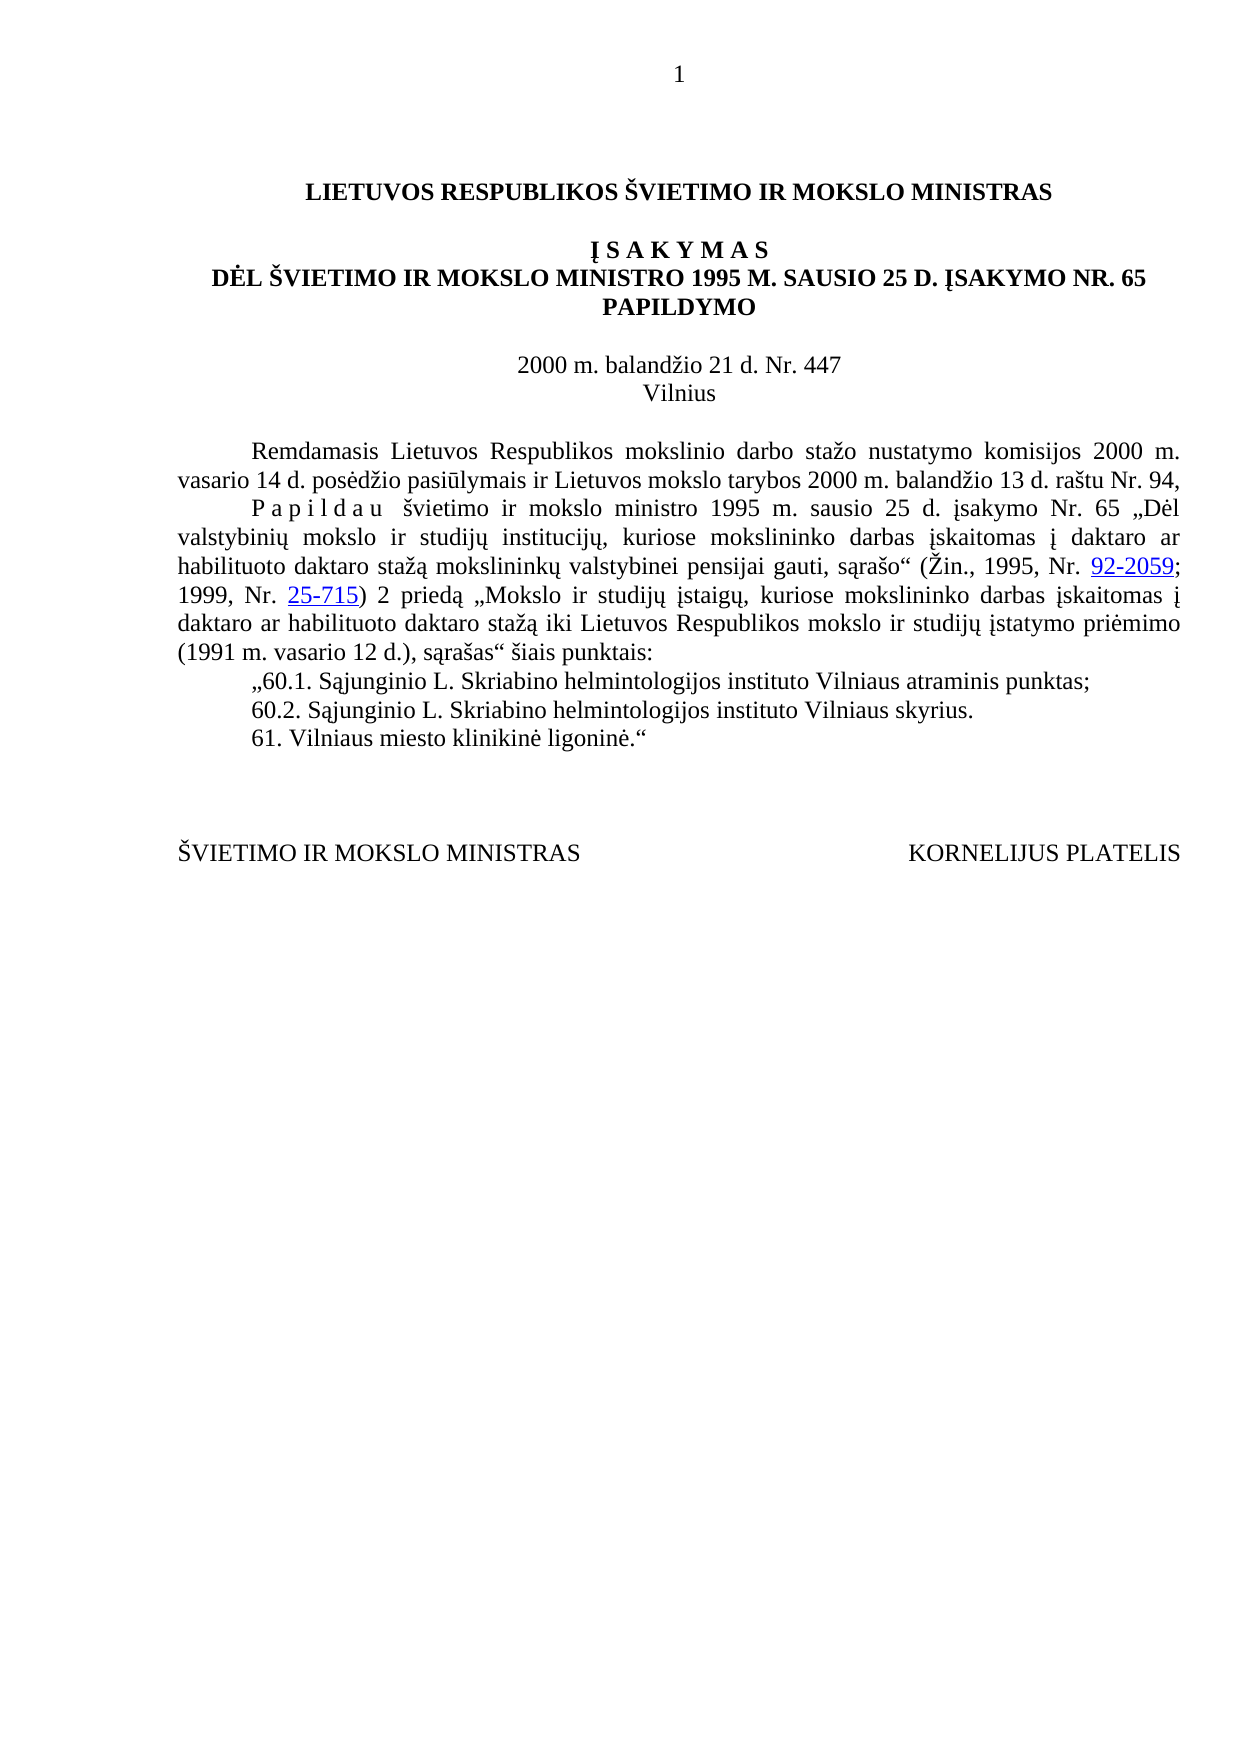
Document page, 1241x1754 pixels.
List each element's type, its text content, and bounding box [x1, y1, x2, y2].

text 61. Vilniaus miesto klinikinė ligoninė.“ [177, 723, 1181, 752]
text Į S A K Y M A S [177, 235, 1181, 263]
text Remdamasis Lietuvos Respublikos mokslinio darbo stažo nustatymo komisijos 2000 m. vasario 14 d. posėdžio pasiūlymais ir Lietuvos mokslo tarybos 2000 m. balandžio 13 d. raštu Nr. 94, [177, 436, 1181, 493]
text 60.2. Sąjunginio L. Skriabino helmintologijos instituto Vilniaus skyrius. [177, 695, 1181, 723]
text Papildau švietimo ir mokslo ministro 1995 m. sausio 25 d. įsakymo Nr. 65 „Dėl valstybinių mokslo ir studijų institucijų, kuriose mokslininko darbas įskaitomas į daktaro ar habilituoto daktaro stažą mokslininkų valstybinei pensijai gauti, sąrašo“ (Žin., 1995, Nr. 92-2059; 1999, Nr. 25-715) 2 priedą „Mokslo ir studijų įstaigų, kuriose mokslininko darbas įskaitomas į daktaro ar habilituoto daktaro stažą iki Lietuvos Respublikos mokslo ir studijų įstatymo priėmimo (1991 m. vasario 12 d.), sąrašas“ šiais punktais: [177, 493, 1181, 666]
text LIETUVOS RESPUBLIKOS ŠVIETIMO IR MOKSLO MINISTRAS [177, 177, 1181, 206]
text „60.1. Sąjunginio L. Skriabino helmintologijos instituto Vilniaus atraminis punktas; [177, 666, 1181, 695]
text Vilnius [177, 378, 1181, 407]
text 2000 m. balandžio 21 d. Nr. 447 [177, 350, 1181, 378]
text ŠVIETIMO IR MOKSLO MINISTRAS KORNELIJUS PLATELIS [177, 838, 1181, 867]
text DĖL ŠVIETIMO IR MOKSLO MINISTRO 1995 M. SAUSIO 25 D. ĮSAKYMO NR. 65 PAPILDYMO [177, 263, 1181, 321]
